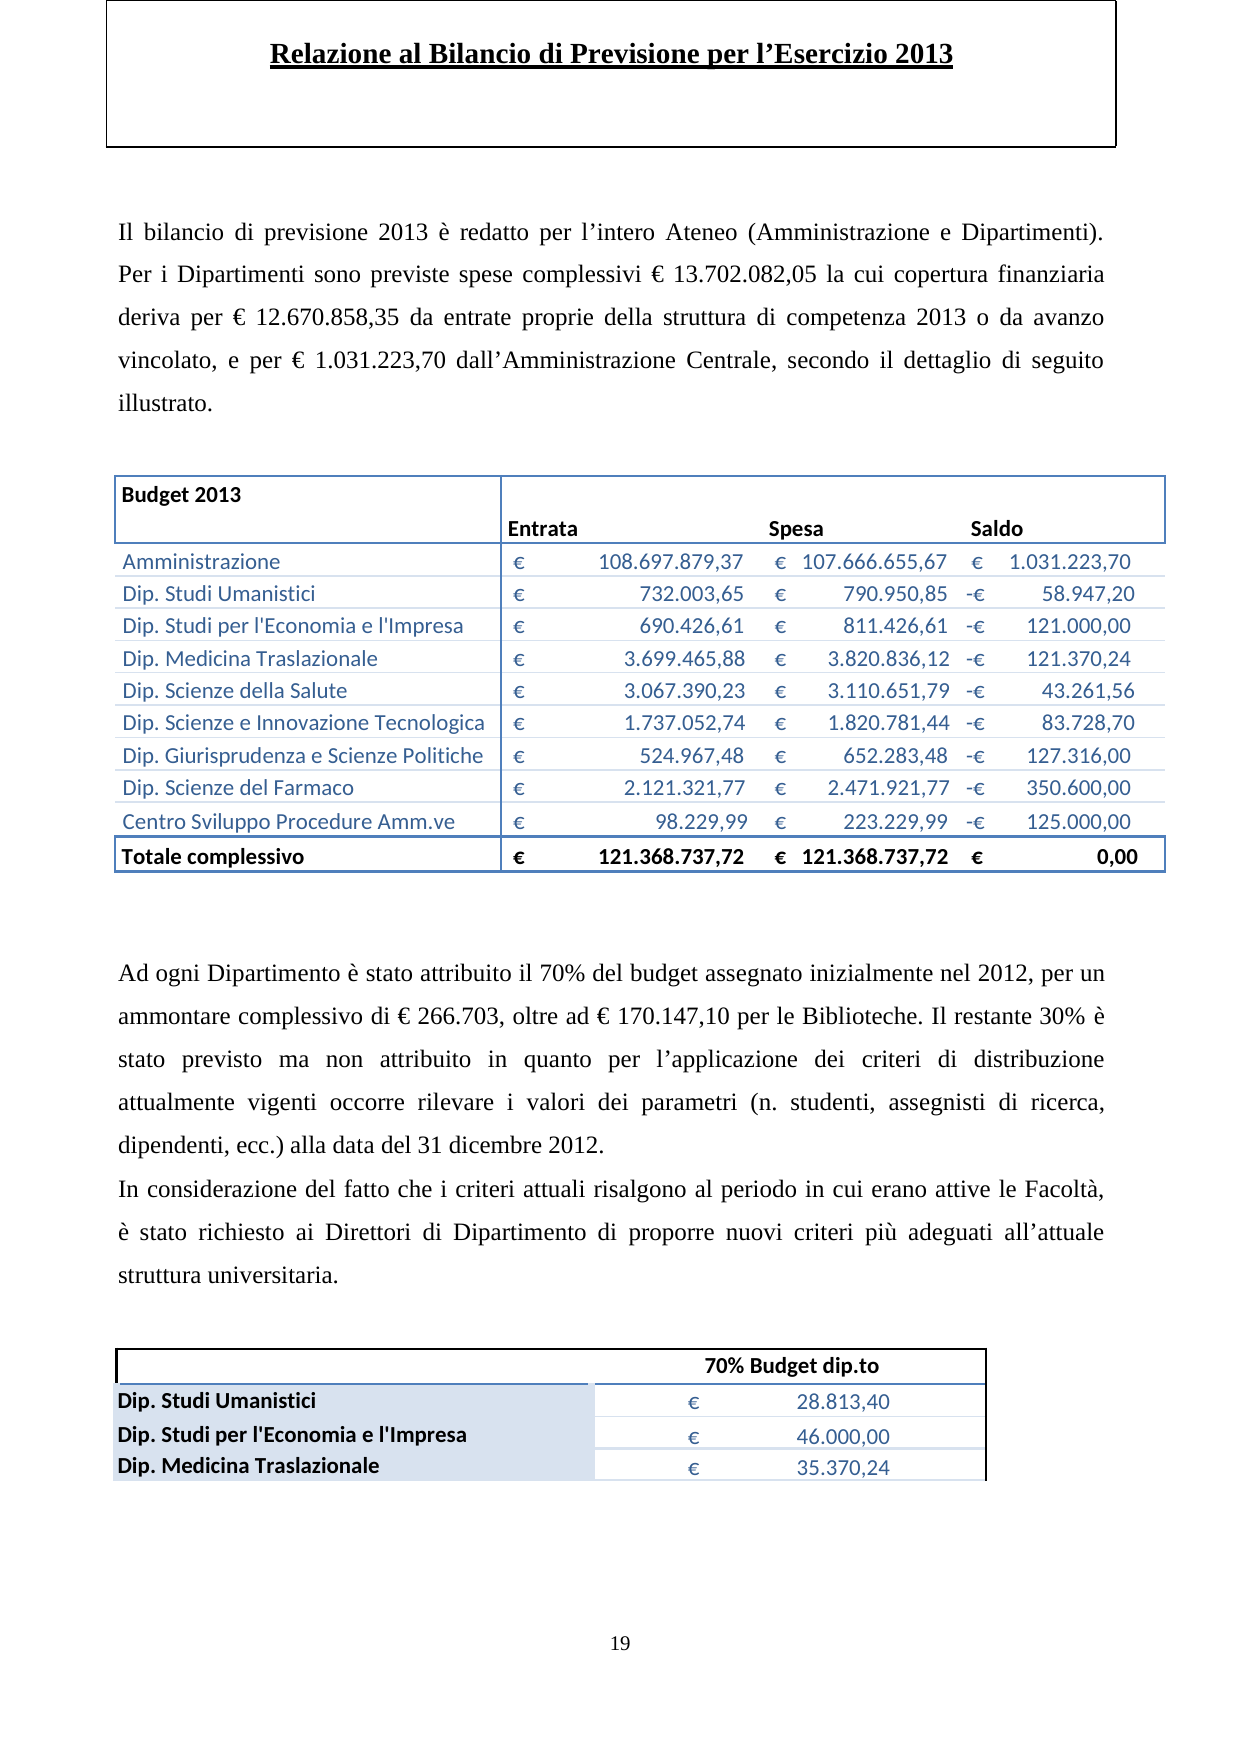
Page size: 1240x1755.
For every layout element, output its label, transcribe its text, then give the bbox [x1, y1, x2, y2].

table_cell 58.947,20 [997, 577, 1165, 607]
table_cell Dip. Medicina Traslazionale [115, 641, 500, 672]
table_cell 46.000,00 [750, 1417, 985, 1447]
table_cell -€ [958, 771, 997, 801]
table_cell -€ [958, 803, 997, 835]
table_cell Dip. Giurisprudenza e Scienze Politiche [115, 738, 500, 769]
table_cell -€ [958, 609, 997, 639]
table_cell -€ [958, 673, 997, 704]
table_cell 3.820.836,12 [794, 641, 957, 672]
table_cell € [958, 838, 997, 870]
table_cell 524.967,48 [588, 738, 758, 769]
table_cell 83.728,70 [997, 706, 1165, 736]
table_header Spesa [758, 477, 957, 542]
table_cell € [502, 609, 588, 639]
table_cell -€ [958, 641, 997, 672]
table_cell Totale complessivo [116, 838, 500, 870]
table_cell 1.820.781,44 [794, 706, 957, 736]
table_cell Centro Sviluppo Procedure Amm.ve [115, 803, 500, 835]
table_cell Amministrazione [115, 544, 500, 575]
table_header 70% Budget dip.to [118, 1350, 985, 1383]
table_cell 2.121.321,77 [588, 771, 758, 801]
table_cell € [502, 577, 588, 607]
subtitle [1117, 36, 1177, 70]
table_cell 790.950,85 [794, 577, 957, 607]
table_cell 3.110.651,79 [794, 673, 957, 704]
table_cell € [958, 544, 997, 575]
table_cell € [595, 1385, 750, 1416]
table_cell € [595, 1417, 750, 1447]
table_cell Dip. Medicina Traslazionale [120, 1450, 588, 1479]
table_cell € [502, 838, 588, 870]
table_cell € [502, 771, 588, 801]
table_cell 107.666.655,67 [794, 544, 957, 575]
table_cell 1.031.223,70 [997, 544, 1165, 575]
table_cell 350.600,00 [997, 771, 1165, 801]
table_cell 0,00 [997, 838, 1164, 870]
table_header Saldo [958, 477, 1164, 542]
table_cell 1.737.052,74 [588, 706, 758, 736]
table_cell Dip. Studi per l'Economia e l'Impresa [115, 609, 500, 639]
table_cell -€ [958, 577, 997, 607]
table_cell -€ [958, 738, 997, 769]
table_cell € [758, 577, 794, 607]
table_cell € [502, 803, 588, 835]
table_cell € [758, 641, 794, 672]
table_cell 2.471.921,77 [794, 771, 957, 801]
table_cell Dip. Studi Umanistici [115, 577, 500, 607]
table_cell € [758, 738, 794, 769]
table_cell € [758, 609, 794, 639]
table_cell Dip. Studi Umanistici [120, 1385, 588, 1416]
table_cell -€ [958, 706, 997, 736]
table_header Entrata [502, 477, 588, 542]
table_cell 43.261,56 [997, 673, 1165, 704]
table_cell 108.697.879,37 [588, 544, 758, 575]
table_cell 28.813,40 [750, 1385, 985, 1416]
table_cell 127.316,00 [997, 738, 1165, 769]
text In considerazione del fatto che i criteri attuali risalgono al periodo in cui erano attive le Facoltà, è stato richiesto ai Direttori di Dipartimento di proporre nuovi criteri più adeguati all’attuale struttura universitaria. [118, 1174, 1104, 1289]
table_cell € [758, 803, 794, 835]
text Ad ogni Dipartimento è stato attribuito il 70% del budget assegnato inizialmente nel 2012, per un ammontare complessivo di € 266.703, oltre ad € 170.147,10 per le Biblioteche. Il restante 30% è stato previsto ma non attribuito in quanto per l’applicazione dei criteri di distribuzione attualmente vigenti occorre rilevare i valori dei parametri (n. studenti, assegnisti di ricerca, dipendenti, ecc.) alla data del 31 dicembre 2012. [118, 958, 1105, 1159]
table_cell € [758, 706, 794, 736]
table_cell € [502, 706, 588, 736]
table_cell 121.000,00 [997, 609, 1165, 639]
table_header [588, 477, 758, 542]
table_cell Dip. Studi per l'Economia e l'Impresa [120, 1420, 588, 1447]
table_cell 3.699.465,88 [588, 641, 758, 672]
table_cell 125.000,00 [997, 803, 1165, 835]
table_cell € [502, 544, 588, 575]
table_cell Dip. Scienze della Salute [115, 673, 500, 704]
table_cell 121.370,24 [997, 641, 1165, 672]
table_cell € [595, 1450, 750, 1479]
table_cell Dip. Scienze e Innovazione Tecnologica [115, 706, 500, 736]
text Il bilancio di previsione 2013 è redatto per l’intero Ateneo (Amministrazione e Dipartimenti). Per i Dipartimenti sono previste spese complessivi € 13.702.082,05 la cui copertura finanziaria deriva per € 12.670.858,35 da entrate proprie della struttura di competenza 2013 o da avanzo vincolato, e per € 1.031.223,70 dall’Amministrazione Centrale, secondo il dettaglio di seguito illustrato. [118, 217, 1104, 417]
table_cell 98.229,99 [588, 803, 758, 835]
table_cell € [758, 771, 794, 801]
table_cell 811.426,61 [794, 609, 957, 639]
table_cell 121.368.737,72 [588, 838, 758, 870]
table_cell 35.370,24 [750, 1450, 985, 1479]
table_cell € [502, 673, 588, 704]
table_cell € [502, 738, 588, 769]
table_cell Dip. Scienze del Farmaco [115, 771, 500, 801]
table_cell € [502, 641, 588, 672]
table_cell 121.368.737,72 [794, 838, 957, 870]
table_cell 223.229,99 [794, 803, 957, 835]
table_cell € [758, 838, 794, 870]
table_cell € [758, 544, 794, 575]
table_cell 732.003,65 [588, 577, 758, 607]
table_cell 690.426,61 [588, 609, 758, 639]
table_header Budget 2013 [116, 477, 500, 542]
table_cell 652.283,48 [794, 738, 957, 769]
table_cell 3.067.390,23 [588, 673, 758, 704]
subtitle Relazione al Bilancio di Previsione per l’Esercizio 2013 [269, 36, 1115, 70]
table_cell € [758, 673, 794, 704]
